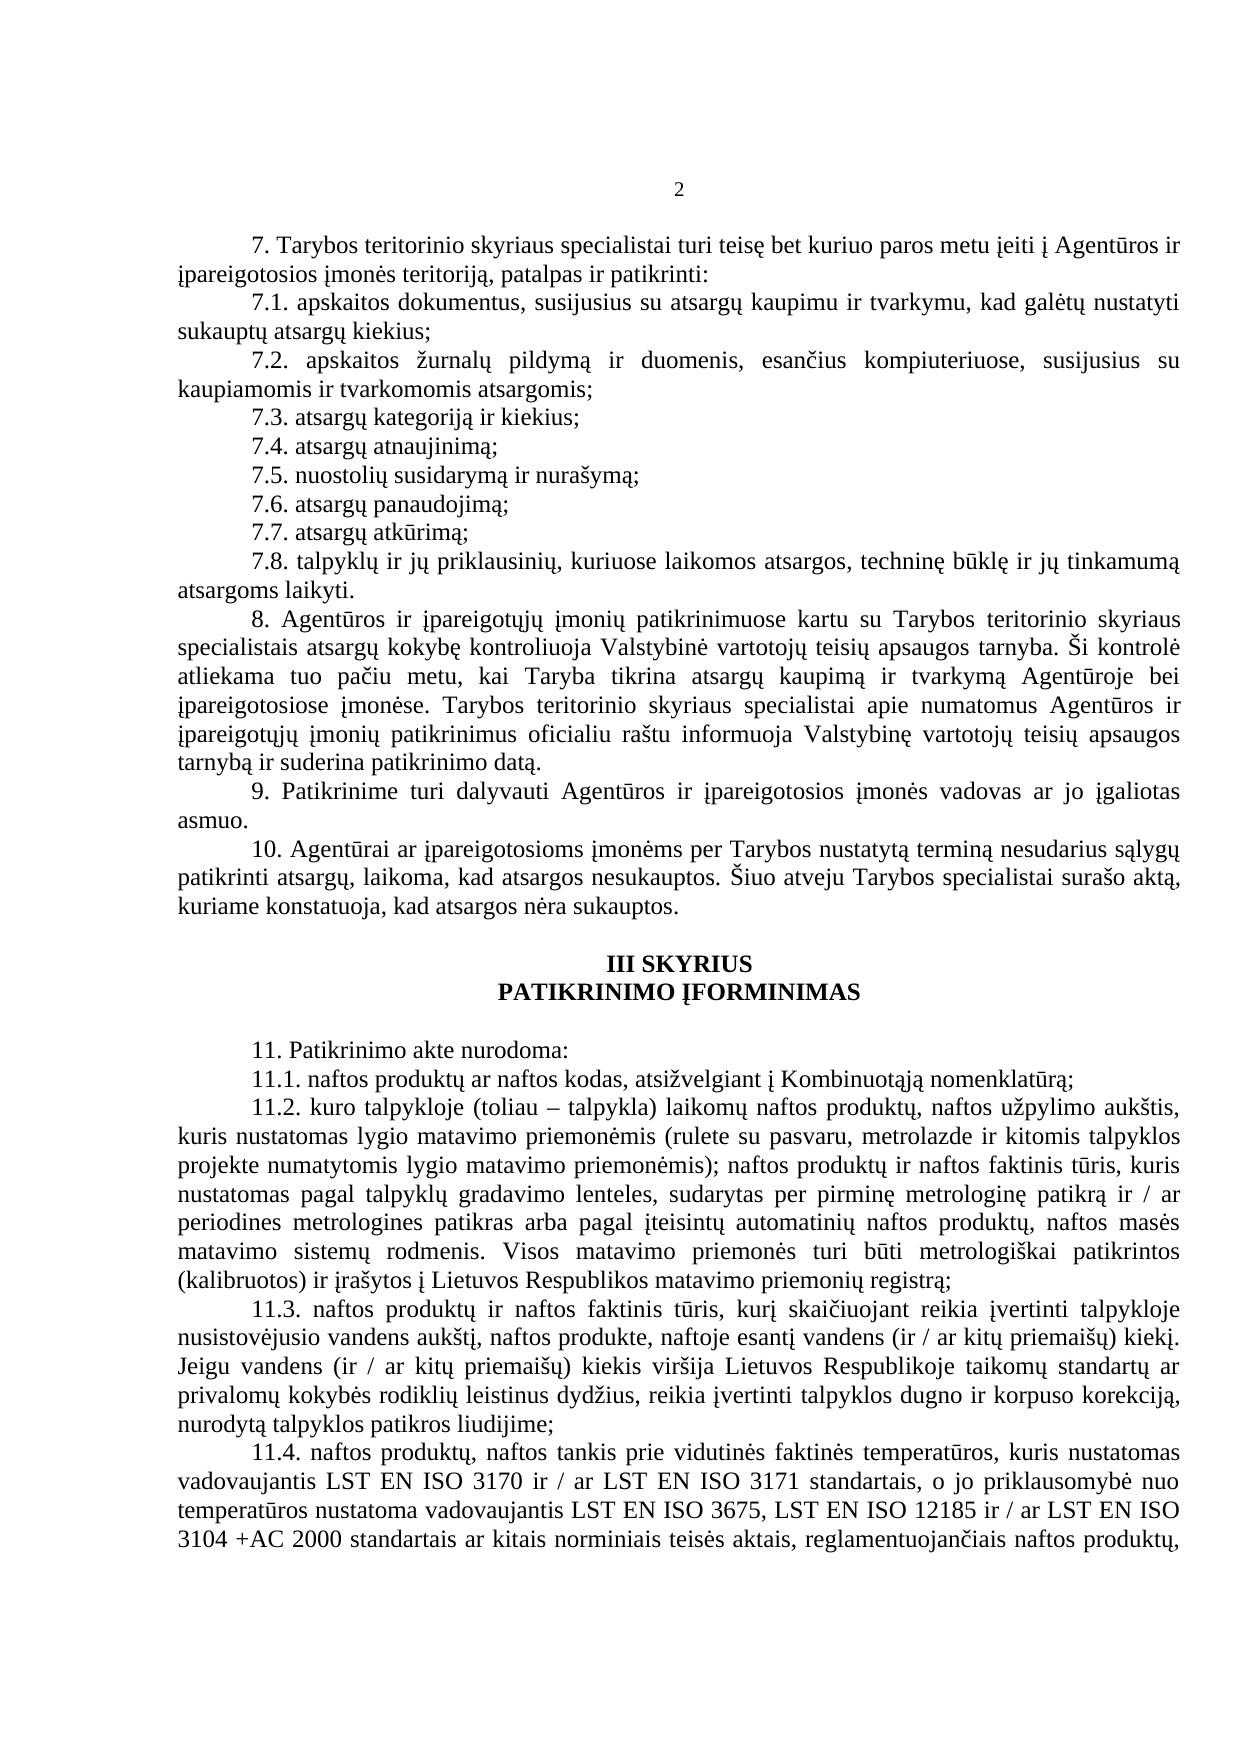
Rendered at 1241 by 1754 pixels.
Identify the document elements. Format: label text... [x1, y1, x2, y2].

text 7.3. atsargų kategoriją ir kiekius; [177, 402, 1181, 431]
text 7.1. apskaitos dokumentus, susijusius su atsargų kaupimu ir tvarkymu, kad galėtų nustatyti sukauptų atsargų kiekius; [177, 287, 1181, 345]
text 11.2. kuro talpykloje (toliau – talpykla) laikomų naftos produktų, naftos užpylimo aukštis, kuris nustatomas lygio matavimo priemonėmis (rulete su pasvaru, metrolazde ir kitomis talpyklos projekte numatytomis lygio matavimo priemonėmis); naftos produktų ir naftos faktinis tūris, kuris nustatomas pagal talpyklų gradavimo lenteles, sudarytas per pirminę metrologinę patikrą ir / ar periodines metrologines patikras arba pagal įteisintų automatinių naftos produktų, naftos masės matavimo sistemų rodmenis. Visos matavimo priemonės turi būti metrologiškai patikrintos (kalibruotos) ir įrašytos į Lietuvos Respublikos matavimo priemonių registrą; [177, 1092, 1181, 1294]
text 7.6. atsargų panaudojimą; [177, 489, 1181, 517]
text 11.3. naftos produktų ir naftos faktinis tūris, kurį skaičiuojant reikia įvertinti talpykloje nusistovėjusio vandens aukštį, naftos produkte, naftoje esantį vandens (ir / ar kitų priemaišų) kiekį. Jeigu vandens (ir / ar kitų priemaišų) kiekis viršija Lietuvos Respublikoje taikomų standartų ar privalomų kokybės rodiklių leistinus dydžius, reikia įvertinti talpyklos dugno ir korpuso korekciją, nurodytą talpyklos patikros liudijime; [177, 1294, 1181, 1437]
text 7.4. atsargų atnaujinimą; [177, 431, 1181, 460]
text 10. Agentūrai ar įpareigotosioms įmonėms per Tarybos nustatytą terminą nesudarius sąlygų patikrinti atsargų, laikoma, kad atsargos nesukauptos. Šiuo atveju Tarybos specialistai surašo aktą, kuriame konstatuoja, kad atsargos nėra sukauptos. [177, 834, 1181, 920]
text 11. Patikrinimo akte nurodoma: [177, 1035, 1181, 1064]
text 7. Tarybos teritorinio skyriaus specialistai turi teisę bet kuriuo paros metu įeiti į Agentūros ir įpareigotosios įmonės teritoriją, patalpas ir patikrinti: [177, 230, 1181, 287]
text 11.1. naftos produktų ar naftos kodas, atsižvelgiant į Kombinuotąją nomenklatūrą; [177, 1064, 1181, 1092]
text 8. Agentūros ir įpareigotųjų įmonių patikrinimuose kartu su Tarybos teritorinio skyriaus specialistais atsargų kokybę kontroliuoja Valstybinė vartotojų teisių apsaugos tarnyba. Ši kontrolė atliekama tuo pačiu metu, kai Taryba tikrina atsargų kaupimą ir tvarkymą Agentūroje bei įpareigotosiose įmonėse. Tarybos teritorinio skyriaus specialistai apie numatomus Agentūros ir įpareigotųjų įmonių patikrinimus oficialiu raštu informuoja Valstybinę vartotojų teisių apsaugos tarnybą ir suderina patikrinimo datą. [177, 604, 1181, 776]
text 7.5. nuostolių susidarymą ir nurašymą; [177, 460, 1181, 489]
text 7.7. atsargų atkūrimą; [177, 517, 1181, 546]
text Patikrinimo įforminimas [177, 977, 1181, 1006]
text III skyrius [177, 949, 1181, 977]
text 9. Patikrinime turi dalyvauti Agentūros ir įpareigotosios įmonės vadovas ar jo įgaliotas asmuo. [177, 776, 1181, 834]
text 11.4. naftos produktų, naftos tankis prie vidutinės faktinės temperatūros, kuris nustatomas vadovaujantis LST EN ISO 3170 ir / ar LST EN ISO 3171 standartais, o jo priklausomybė nuo temperatūros nustatoma vadovaujantis LST EN ISO 3675, LST EN ISO 12185 ir / ar LST EN ISO 3104 +AC 2000 standartais ar kitais norminiais teisės aktais, reglamentuojančiais naftos produktų, [177, 1437, 1181, 1552]
text 7.8. talpyklų ir jų priklausinių, kuriuose laikomos atsargos, techninę būklę ir jų tinkamumą atsargoms laikyti. [177, 546, 1181, 604]
text 7.2. apskaitos žurnalų pildymą ir duomenis, esančius kompiuteriuose, susijusius su kaupiamomis ir tvarkomomis atsargomis; [177, 345, 1181, 402]
